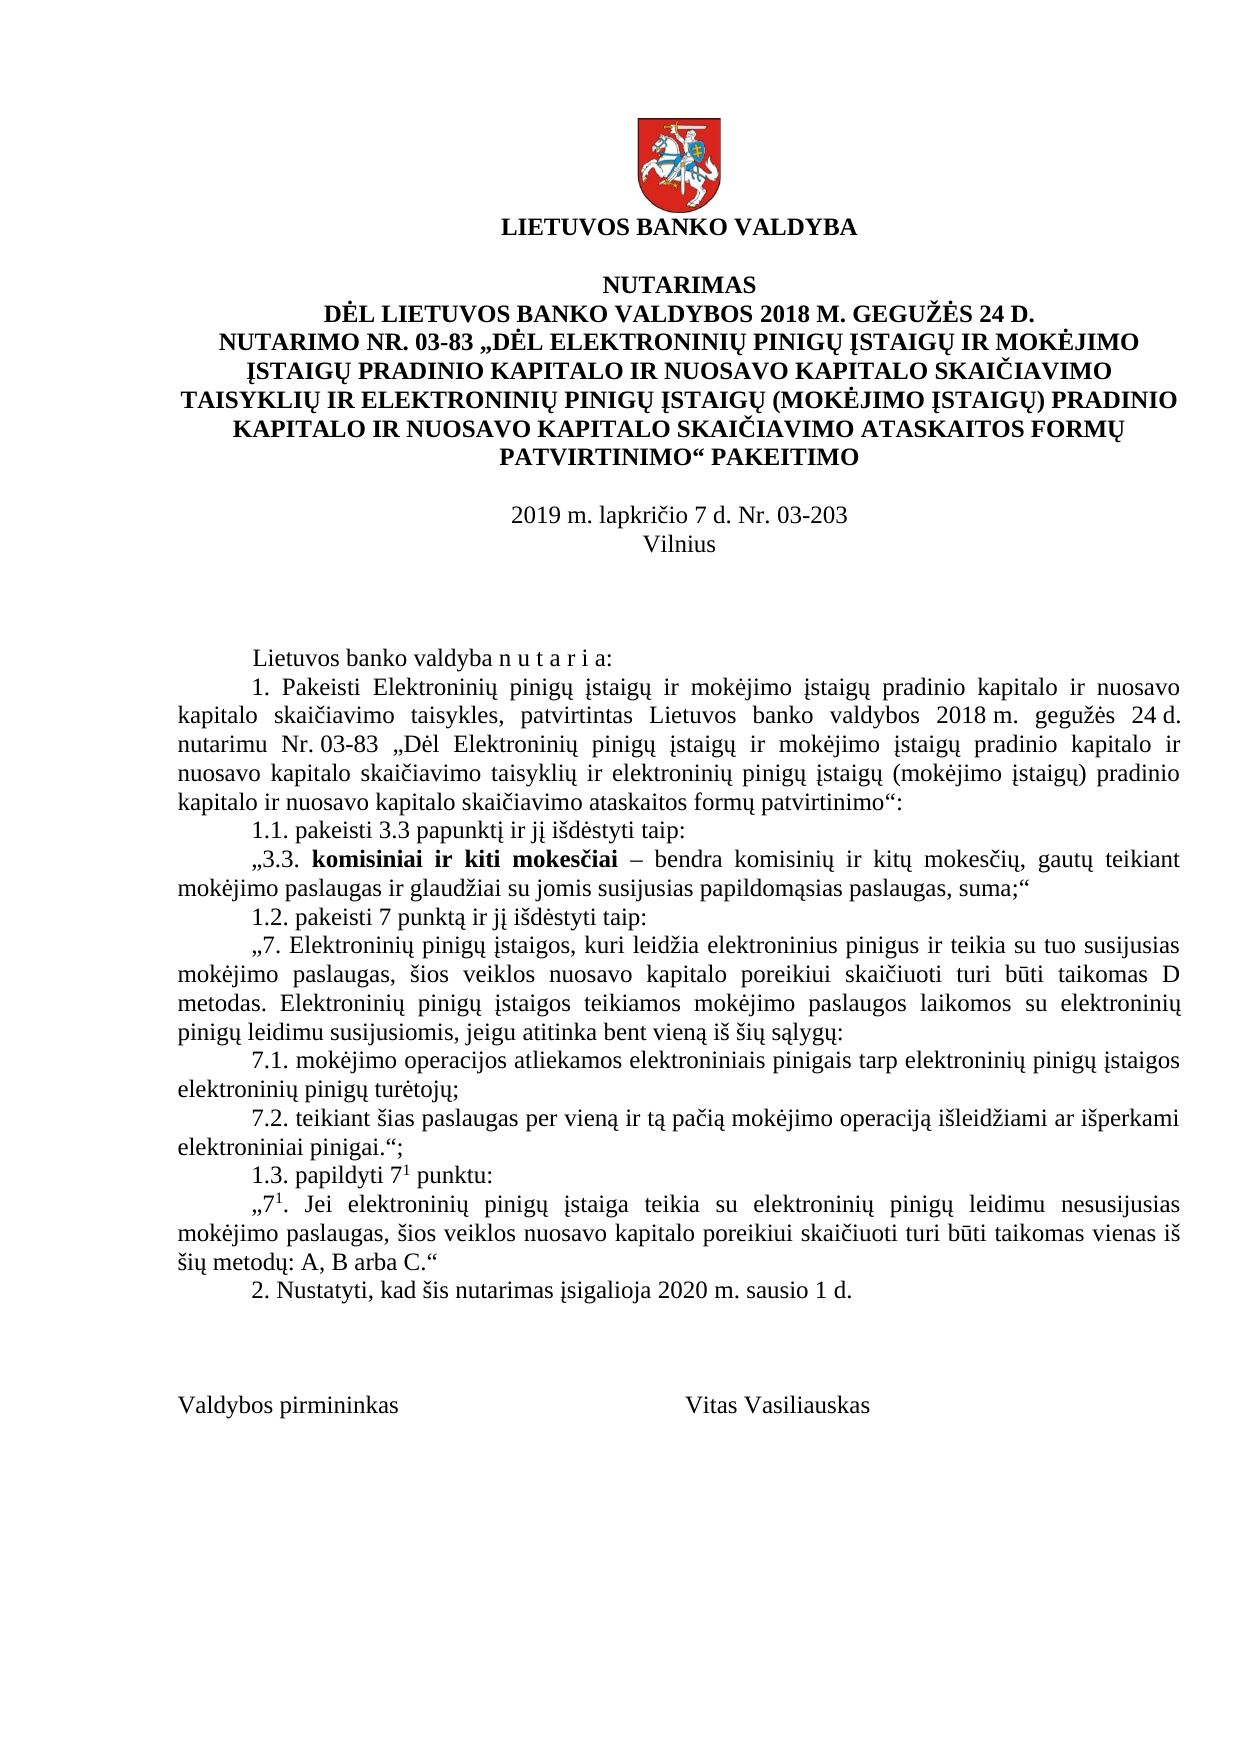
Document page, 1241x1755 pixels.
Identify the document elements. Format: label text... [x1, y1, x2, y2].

text LIETUVOS BANKO VALDYBA [177, 212, 1181, 241]
text 1.1. pakeisti 3.3 papunktį ir jį išdėstyti taip: [177, 815, 1181, 844]
text 1. Pakeisti Elektroninių pinigų įstaigų ir mokėjimo įstaigų pradinio kapitalo ir nuosavo kapitalo skaičiavimo taisykles, patvirtintas Lietuvos banko valdybos 2018 m. gegužės 24 d. nutarimu Nr. 03-83 „Dėl Elektroninių pinigų įstaigų ir mokėjimo įstaigų pradinio kapitalo ir nuosavo kapitalo skaičiavimo taisyklių ir elektroninių pinigų įstaigų (mokėjimo įstaigų) pradinio kapitalo ir nuosavo kapitalo skaičiavimo ataskaitos formų patvirtinimo“: [177, 672, 1181, 815]
text 7.2. teikiant šias paslaugas per vieną ir tą pačią mokėjimo operaciją išleidžiami ar išperkami elektroniniai pinigai.“; [177, 1103, 1181, 1160]
text Valdybos pirmininkas Vitas Vasiliauskas [177, 1390, 1181, 1419]
text 7.1. mokėjimo operacijos atliekamos elektroniniais pinigais tarp elektroninių pinigų įstaigos elektroninių pinigų turėtojų; [177, 1045, 1181, 1103]
text 2. Nustatyti, kad šis nutarimas įsigalioja 2020 m. sausio 1 d. [177, 1275, 1181, 1304]
text „7. Elektroninių pinigų įstaigos, kuri leidžia elektroninius pinigus ir teikia su tuo susijusias mokėjimo paslaugas, šios veiklos nuosavo kapitalo poreikiui skaičiuoti turi būti taikomas D metodas. Elektroninių pinigų įstaigos teikiamos mokėjimo paslaugos laikomos su elektroninių pinigų leidimu susijusiomis, jeigu atitinka bent vieną iš šių sąlygų: [177, 930, 1181, 1045]
text „71. Jei elektroninių pinigų įstaiga teikia su elektroninių pinigų leidimu nesusijusias mokėjimo paslaugas, šios veiklos nuosavo kapitalo poreikiui skaičiuoti turi būti taikomas vienas iš šių metodų: A, B arba C.“ [177, 1189, 1181, 1275]
text Vilnius [177, 529, 1181, 557]
text DĖL LIETUVOS BANKO VALDYBOS 2018 M. GEGUŽĖS 24 D. [177, 299, 1181, 327]
text NUTARIMAS [177, 270, 1181, 299]
text NUTARIMO NR. 03-83 „DĖL ELEKTRONINIŲ PINIGŲ ĮSTAIGŲ IR MOKĖJIMO ĮSTAIGŲ PRADINIO KAPITALO IR NUOSAVO KAPITALO SKAIČIAVIMO TAISYKLIŲ IR ELEKTRONINIŲ PINIGŲ ĮSTAIGŲ (MOKĖJIMO ĮSTAIGŲ) PRADINIO KAPITALO IR NUOSAVO KAPITALO SKAIČIAVIMO ATASKAITOS FORMŲ PATVIRTINIMO“ PAKEITIMO [177, 327, 1181, 471]
text „3.3. komisiniai ir kiti mokesčiai – bendra komisinių ir kitų mokesčių, gautų teikiant mokėjimo paslaugas ir glaudžiai su jomis susijusias papildomąsias paslaugas, suma;“ [177, 844, 1181, 902]
text Lietuvos banko valdyba n u t a r i a: [177, 643, 1181, 672]
text 2019 m. lapkričio 7 d. Nr. 03-203 [177, 500, 1181, 529]
text 1.2. pakeisti 7 punktą ir jį išdėstyti taip: [177, 902, 1181, 930]
text 1.3. papildyti 71 punktu: [177, 1160, 1181, 1189]
